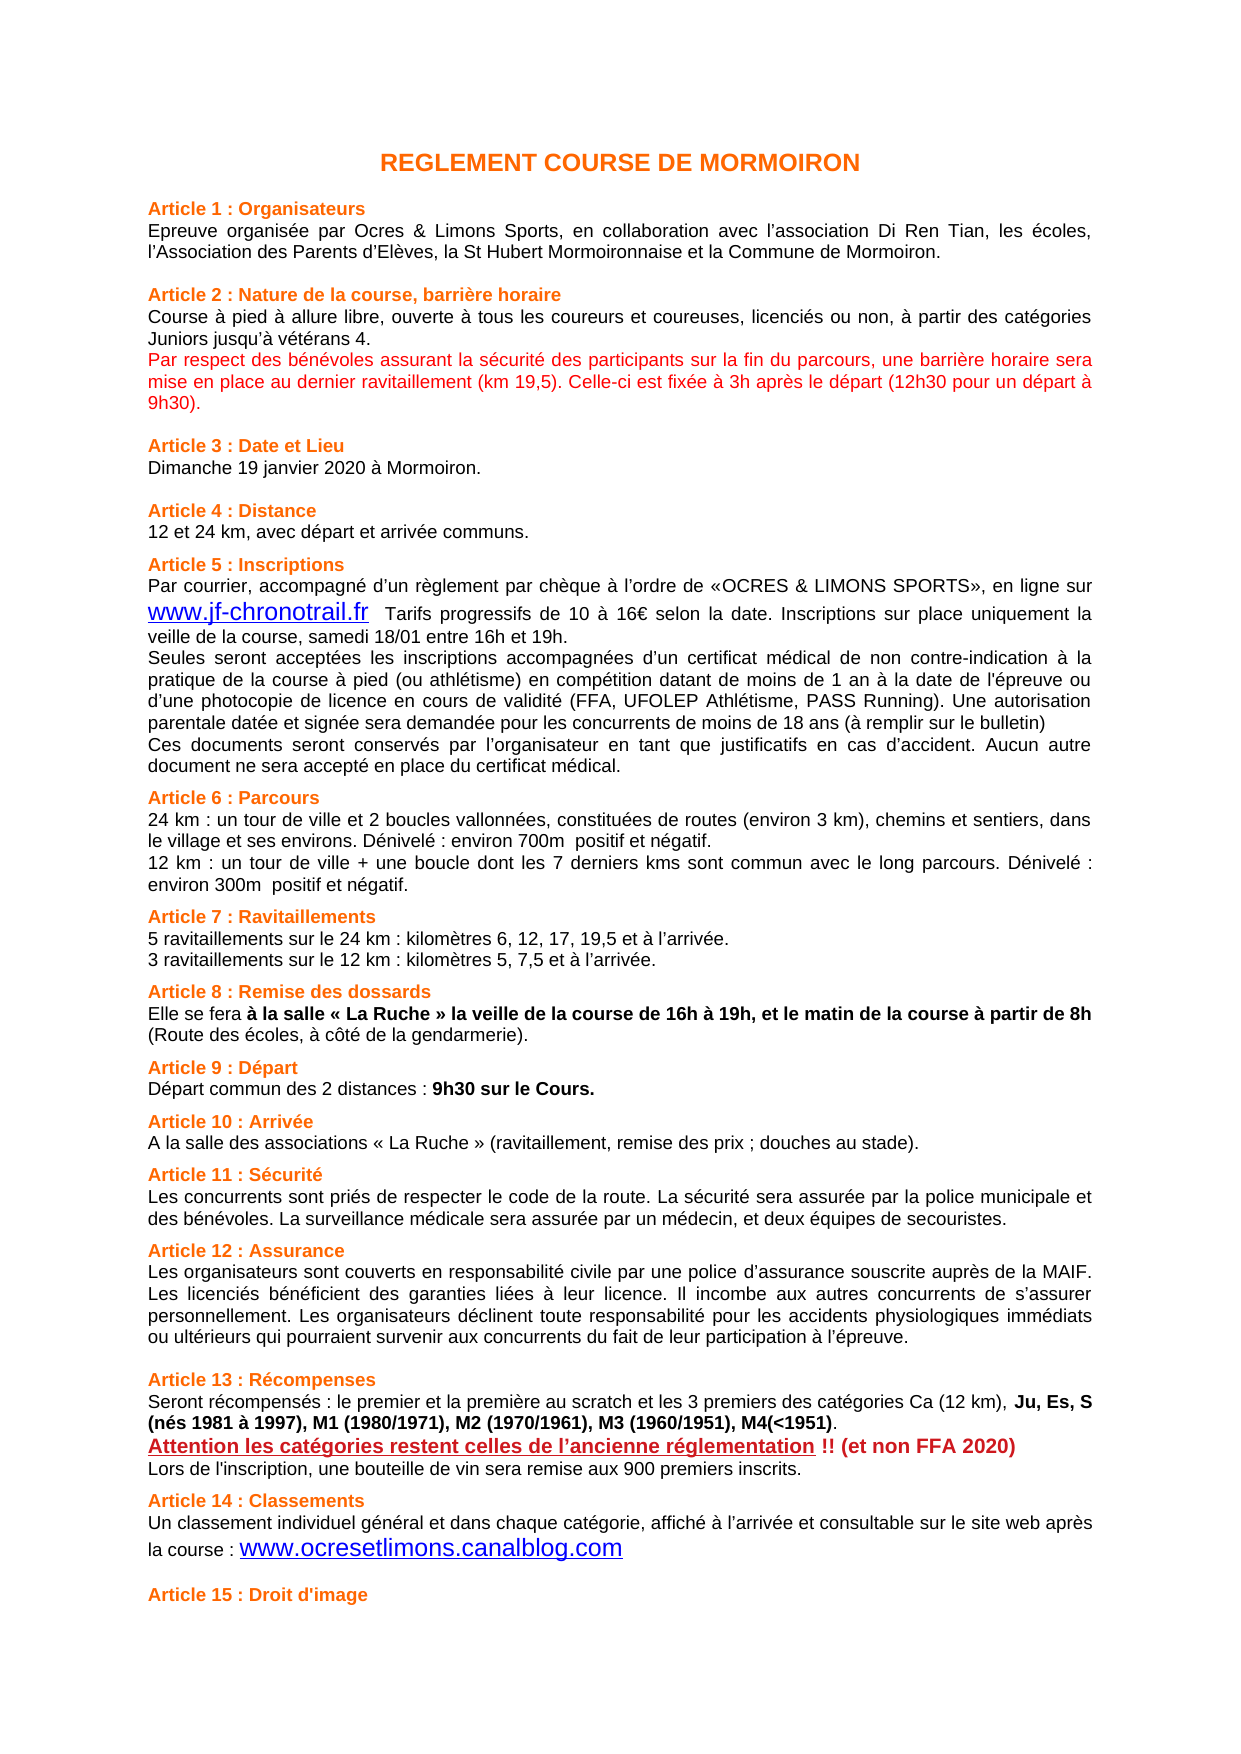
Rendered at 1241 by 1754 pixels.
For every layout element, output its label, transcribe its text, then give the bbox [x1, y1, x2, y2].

text Article 15 : Droit d'image [148, 1583, 1093, 1605]
text Dimanche 19 janvier 2020 à Mormoiron. [148, 457, 1093, 478]
text 3 ravitaillements sur le 12 km : kilomètres 5, 7,5 et à l’arrivée. [148, 949, 1093, 970]
text 24 km : un tour de ville et 2 boucles vallonnées, constituées de routes (environ 3 km), chemins et sentiers, dans le village et ses environs. Dénivelé : environ 700m positif et négatif. [148, 809, 1093, 852]
text Article 12 : Assurance [148, 1240, 1093, 1261]
text Par respect des bénévoles assurant la sécurité des participants sur la fin du parcours, une barrière horaire sera mise en place au dernier ravitaillement (km 19,5). Celle-ci est fixée à 3h après le départ (12h30 pour un départ à 9h30). [148, 349, 1093, 413]
text Article 4 : Distance [148, 500, 1093, 521]
text Article 2 : Nature de la course, barrière horaire [148, 284, 1093, 306]
text Article 9 : Départ [148, 1057, 1093, 1078]
text Article 7 : Ravitaillements [148, 906, 1093, 927]
text 12 km : un tour de ville + une boucle dont les 7 derniers kms sont commun avec le long parcours. Dénivelé : environ 300m positif et négatif. [148, 852, 1093, 895]
text Par courrier, accompagné d’un règlement par chèque à l’ordre de «OCRES & LIMONS SPORTS», en ligne sur www.jf-chronotrail.fr Tarifs progressifs de 10 à 16€ selon la date. Inscriptions sur place uniquement la veille de la course, samedi 18/01 entre 16h et 19h. [148, 575, 1093, 647]
text A la salle des associations « La Ruche » (ravitaillement, remise des prix ; douches au stade). [148, 1132, 1093, 1153]
text Un classement individuel général et dans chaque catégorie, affiché à l’arrivée et consultable sur le site web après la course : www.ocresetlimons.canalblog.com [148, 1512, 1093, 1562]
text Les organisateurs sont couverts en responsabilité civile par une police d’assurance souscrite auprès de la MAIF. Les licenciés bénéficient des garanties liées à leur licence. Il incombe aux autres concurrents de s’assurer personnellement. Les organisateurs déclinent toute responsabilité pour les accidents physiologiques immédiats ou ultérieurs qui pourraient survenir aux concurrents du fait de leur participation à l’épreuve. [148, 1261, 1093, 1347]
text Article 11 : Sécurité [148, 1164, 1093, 1186]
text Article 8 : Remise des dossards [148, 981, 1093, 1003]
text Article 1 : Organisateurs [148, 198, 1093, 219]
text Article 5 : Inscriptions [148, 554, 1093, 575]
text Ces documents seront conservés par l’organisateur en tant que justificatifs en cas d’accident. Aucun autre document ne sera accepté en place du certificat médical. [148, 733, 1093, 776]
text Seules seront acceptées les inscriptions accompagnées d’un certificat médical de non contre-indication à la pratique de la course à pied (ou athlétisme) en compétition datant de moins de 1 an à la date de l'épreuve ou d’une photocopie de licence en cours de validité (FFA, UFOLEP Athlétisme, PASS Running). Une autorisation parentale datée et signée sera demandée pour les concurrents de moins de 18 ans (à remplir sur le bulletin) [148, 647, 1093, 733]
text Lors de l'inscription, une bouteille de vin sera remise aux 900 premiers inscrits. [148, 1458, 1093, 1479]
text Course à pied à allure libre, ouverte à tous les coureurs et coureuses, licenciés ou non, à partir des catégories Juniors jusqu’à vétérans 4. [148, 306, 1093, 349]
text Seront récompensés : le premier et la première au scratch et les 3 premiers des catégories Ca (12 km), Ju, Es, S (nés 1981 à 1997), M1 (1980/1971), M2 (1970/1961), M3 (1960/1951), M4(<1951). [148, 1391, 1093, 1434]
text Départ commun des 2 distances : 9h30 sur le Cours. [148, 1078, 1093, 1100]
text Article 6 : Parcours [148, 787, 1093, 809]
text Article 13 : Récompenses [148, 1369, 1093, 1391]
text 12 et 24 km, avec départ et arrivée communs. [148, 521, 1093, 543]
text Les concurrents sont priés de respecter le code de la route. La sécurité sera assurée par la police municipale et des bénévoles. La surveillance médicale sera assurée par un médecin, et deux équipes de secouristes. [148, 1186, 1093, 1229]
text REGLEMENT COURSE DE MORMOIRON [148, 148, 1093, 176]
text 5 ravitaillements sur le 24 km : kilomètres 6, 12, 17, 19,5 et à l’arrivée. [148, 927, 1093, 949]
text Elle se fera à la salle « La Ruche » la veille de la course de 16h à 19h, et le matin de la course à partir de 8h (Route des écoles, à côté de la gendarmerie). [148, 1003, 1093, 1046]
text Article 10 : Arrivée [148, 1110, 1093, 1132]
text Article 14 : Classements [148, 1490, 1093, 1512]
text Attention les catégories restent celles de l’ancienne réglementation !! (et non FFA 2020) [148, 1434, 1093, 1458]
text Epreuve organisée par Ocres & Limons Sports, en collaboration avec l’association Di Ren Tian, les écoles, l’Association des Parents d’Elèves, la St Hubert Mormoironnaise et la Commune de Mormoiron. [148, 219, 1093, 263]
text Article 3 : Date et Lieu [148, 435, 1093, 457]
